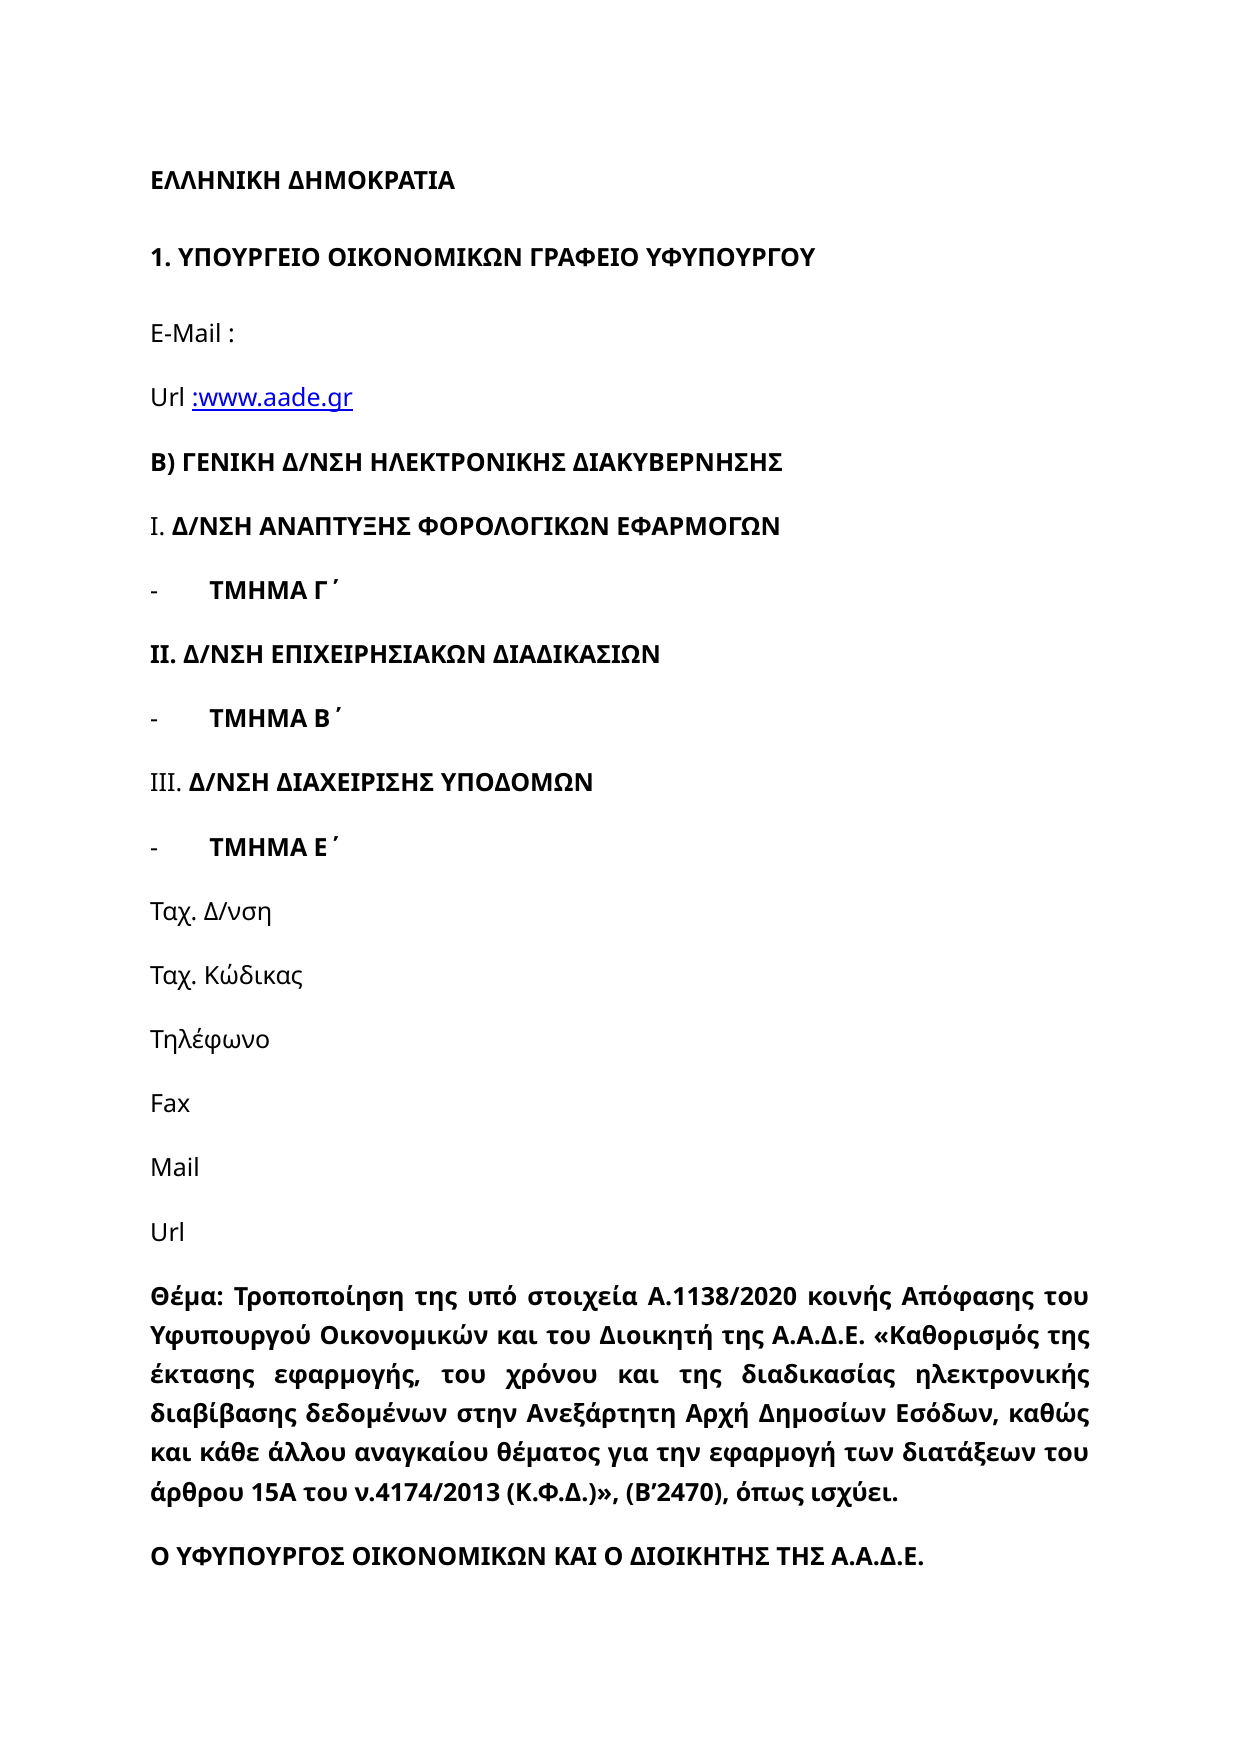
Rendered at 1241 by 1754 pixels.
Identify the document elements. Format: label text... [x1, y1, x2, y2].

text III. Δ/ΝΣΗ ΔΙΑΧΕΙΡΙΣΗΣ ΥΠΟΔΟΜΩΝ [150, 765, 1090, 799]
text Url :www.aade.gr [150, 380, 1090, 414]
list - ΤΜΗΜΑ Γ΄ [150, 572, 1090, 607]
text E-Mail : [150, 316, 1090, 350]
text Β) ΓΕΝΙΚΗ Δ/ΝΣΗ ΗΛΕΚΤΡΟΝΙΚΗΣ ΔΙΑΚΥΒΕΡΝΗΣΗΣ [150, 444, 1090, 478]
text Url [150, 1214, 1090, 1248]
text Mail [150, 1150, 1090, 1184]
text Fax [150, 1086, 1090, 1120]
list - ΤΜΗΜΑ Β΄ [150, 701, 1090, 735]
text Ταχ. Δ/νση [150, 893, 1090, 927]
text Θέμα: Τροποποίηση της υπό στοιχεία Α.1138/2020 κοινής Απόφασης του Υφυπουργού Οικονομικών και του Διοικητή της Α.Α.Δ.Ε. «Καθορισμός της έκτασης εφαρμογής, του χρόνου και της διαδικασίας ηλεκτρονικής διαβίβασης δεδομένων στην Ανεξάρτητη Αρχή Δημοσίων Εσόδων, καθώς και κάθε άλλου αναγκαίου θέματος για την εφαρμογή των διατάξεων του άρθρου 15Α του ν.4174/2013 (Κ.Φ.Δ.)», (Β’2470), όπως ισχύει. [150, 1278, 1090, 1508]
text Τηλέφωνο [150, 1022, 1090, 1056]
text Ο ΥΦΥΠΟΥΡΓΟΣ ΟΙΚΟΝΟΜΙΚΩΝ ΚΑΙ Ο ΔΙΟΙΚΗΤΗΣ ΤΗΣ Α.Α.Δ.Ε. [150, 1538, 1090, 1572]
list - ΤΜΗΜΑ Ε΄ [150, 829, 1090, 863]
text Ταχ. Κώδικας [150, 957, 1090, 992]
text ΙΙ. Δ/ΝΣΗ ΕΠΙΧΕΙΡΗΣΙΑΚΩΝ ΔΙΑΔΙΚΑΣΙΩΝ [150, 637, 1090, 671]
title 1. ΥΠΟΥΡΓΕΙΟ ΟΙΚΟΝΟΜΙΚΩΝ ΓΡΑΦΕΙΟ ΥΦΥΠΟΥΡΓΟΥ [150, 239, 1090, 273]
text I. Δ/ΝΣΗ ΑΝΑΠΤΥΞΗΣ ΦΟΡΟΛΟΓΙΚΩΝ ΕΦΑΡΜΟΓΩΝ [150, 508, 1090, 542]
title ΕΛΛΗΝΙΚΗ ΔΗΜΟΚΡΑΤΙΑ [150, 162, 1090, 197]
